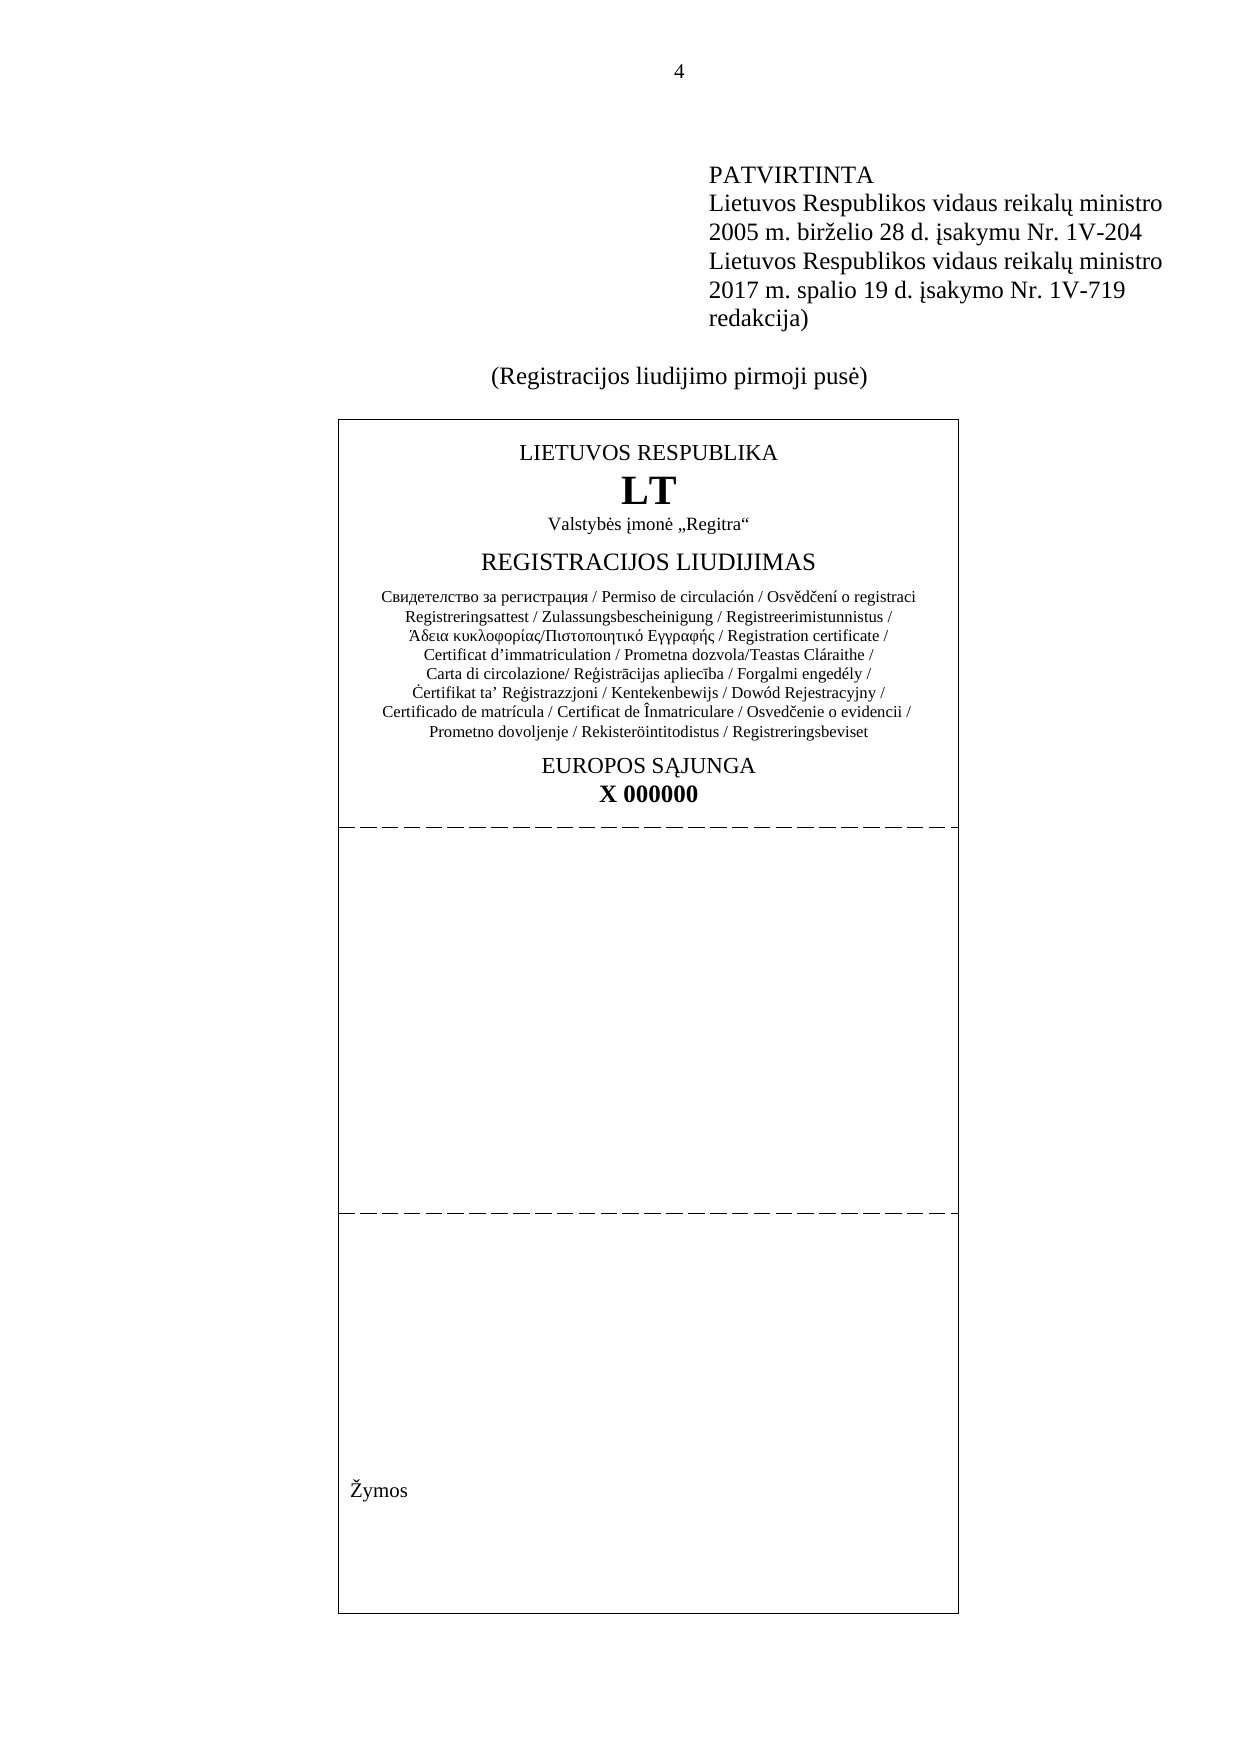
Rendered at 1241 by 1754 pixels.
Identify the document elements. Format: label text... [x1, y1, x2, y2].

table_cell [339, 1116, 958, 1141]
text PATVIRTINTA [709, 160, 1181, 188]
table_cell [339, 535, 958, 547]
table_cell LT [339, 465, 958, 513]
table_cell [649, 1334, 958, 1358]
table_cell [339, 1503, 958, 1522]
table_cell [339, 1189, 648, 1213]
table_cell Valstybės įmonė „Regitra“ [339, 513, 958, 534]
table_cell [339, 1049, 958, 1068]
table_cell [339, 1020, 958, 1049]
table_cell [649, 876, 958, 900]
table_cell EUROPOS SĄJUNGA [339, 753, 958, 779]
table_cell [339, 1589, 958, 1613]
table_cell [339, 1546, 958, 1565]
text Lietuvos Respublikos vidaus reikalų ministro [709, 188, 1181, 217]
table_cell [339, 1068, 958, 1092]
table_cell Žymos [339, 1479, 648, 1502]
table_cell X 000000 [339, 779, 958, 827]
text 2005 m. birželio 28 d. įsakymu Nr. 1V-204 [709, 217, 1181, 246]
table_cell [339, 900, 958, 924]
table_header [339, 420, 958, 439]
table_cell [339, 741, 958, 753]
table_cell [339, 1262, 958, 1286]
table_cell [339, 1430, 958, 1454]
table_cell Свидетелство за регистрация / Permiso de circulación / Osvědčení o registraci Registreringsattest / Zulassungsbescheinigung / Registreerimistunnistus / Άδεια κυκλοφορίας/Πιστοποιητικό Εγγραφής / Registration certificate / Certificat d’immatriculation / Prometna dozvola/Teastas Cláraithe / Carta di circolazione/ Reģistrācijas apliecība / Forgalmi engedély / Ċertifikat ta’ Reġistrazzjoni / Kentekenbewijs / Dowód Rejestracyjny / Certificado de matrícula / Certificat de Înmatriculare / Osvedčenie o evidencii / Prometno dovoljenje / Rekisteröintitodistus / Registreringsbeviset [339, 587, 958, 741]
table_cell [339, 972, 958, 996]
text Lietuvos Respublikos vidaus reikalų ministro [709, 246, 1181, 275]
table_cell [339, 876, 648, 900]
text 2017 m. spalio 19 d. įsakymo Nr. 1V-719 [709, 275, 1181, 303]
table_cell [339, 1522, 958, 1546]
table_cell [339, 1382, 648, 1406]
table_cell [649, 852, 958, 876]
table_cell [339, 1141, 958, 1164]
table_cell [649, 1286, 958, 1310]
table_cell [339, 827, 958, 852]
table_cell [339, 924, 958, 948]
table_cell [649, 1189, 958, 1213]
table_cell [339, 1565, 958, 1589]
table_cell [339, 1358, 958, 1382]
table_cell [339, 1093, 958, 1116]
table_cell LIETUVOS RESPUBLIKA [339, 439, 958, 465]
table_cell [339, 852, 648, 876]
table_cell [339, 575, 958, 587]
table_cell [339, 996, 958, 1020]
table_cell [339, 948, 958, 972]
table_cell [339, 1310, 958, 1334]
table_cell REGISTRACIJOS LIUDIJIMAS [339, 547, 958, 575]
table_cell [339, 1286, 648, 1310]
table_cell [649, 1382, 958, 1406]
table_cell [339, 1334, 648, 1358]
table_cell [649, 1238, 958, 1262]
table_cell [339, 1165, 958, 1189]
table_cell [649, 1479, 958, 1502]
table_cell [339, 1454, 958, 1478]
table_cell [339, 1238, 648, 1262]
table_cell [339, 1213, 958, 1238]
text redakcija) [709, 303, 1181, 332]
text (Registracijos liudijimo pirmoji pusė) [177, 361, 1181, 390]
table_cell [339, 1406, 958, 1430]
